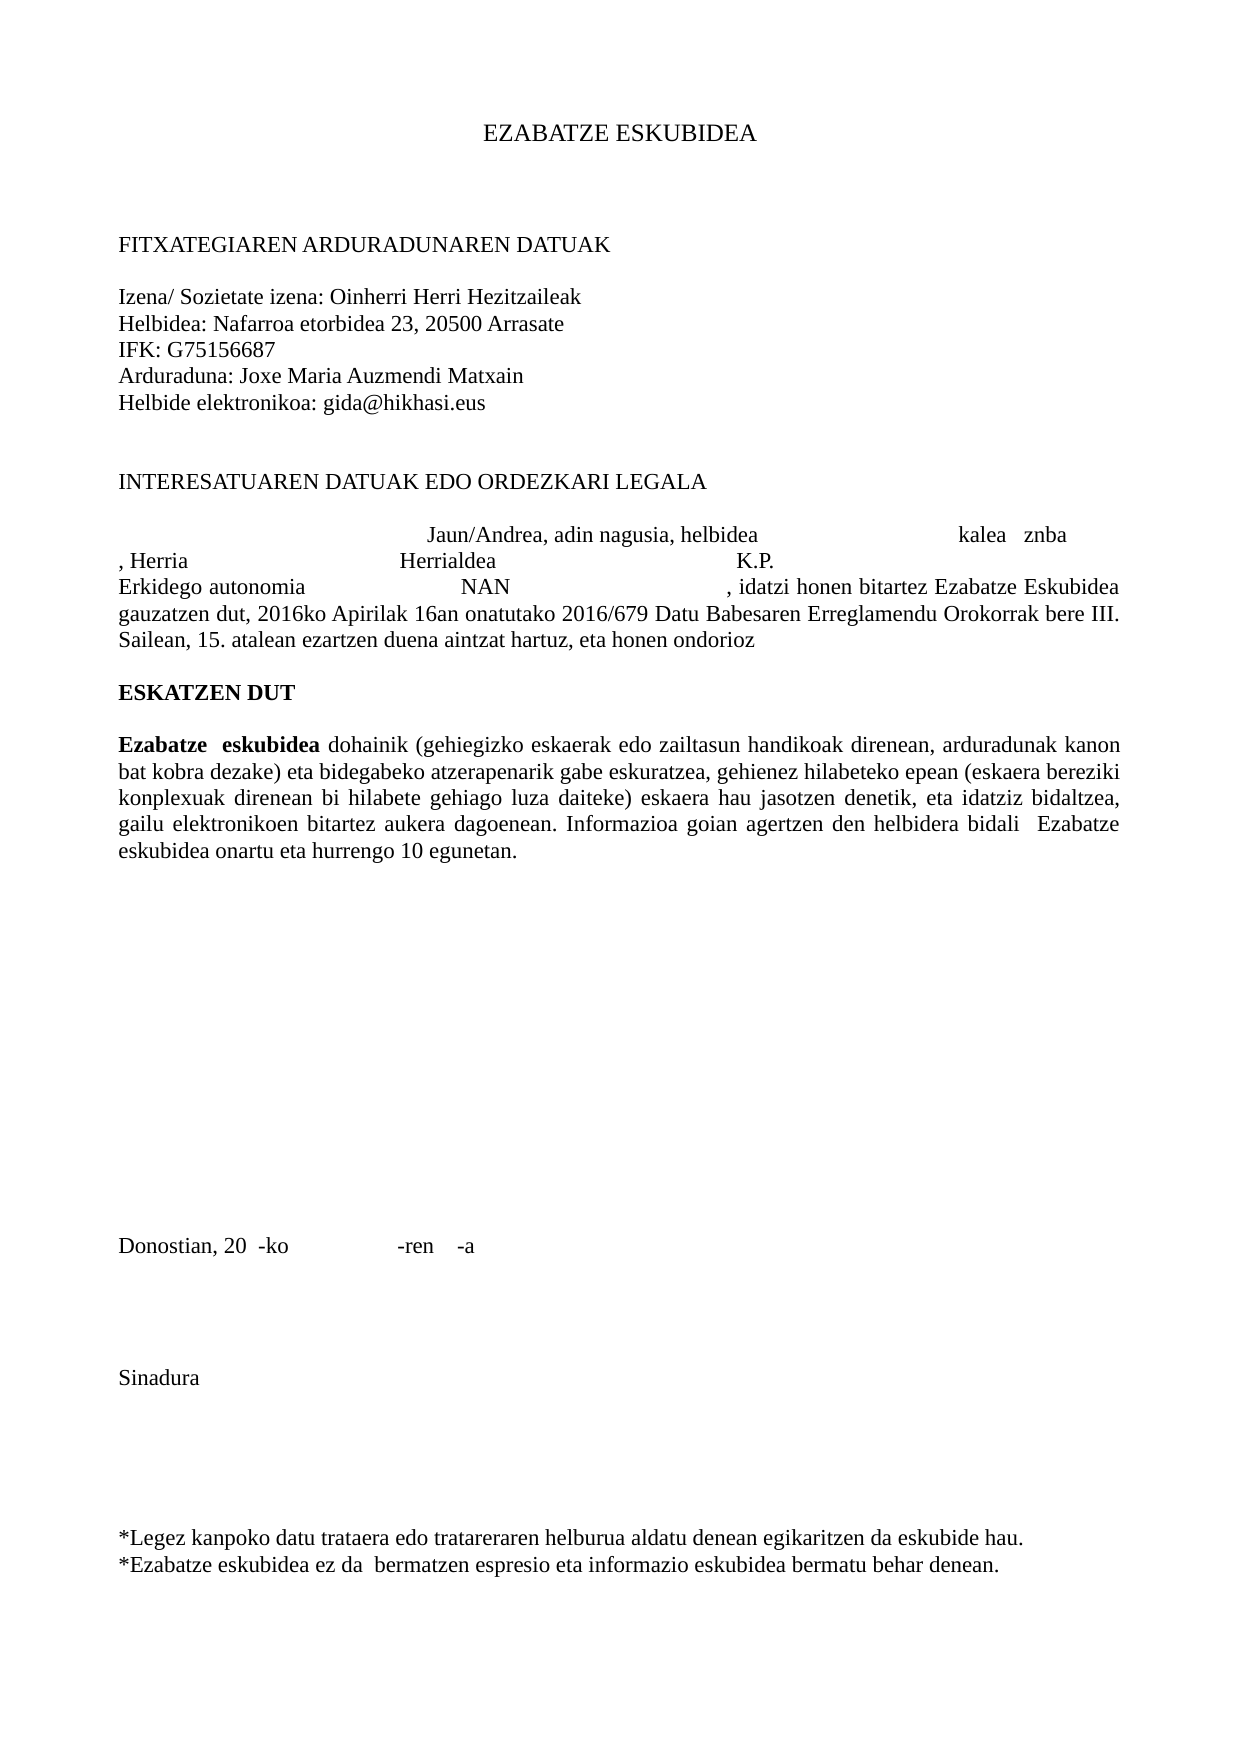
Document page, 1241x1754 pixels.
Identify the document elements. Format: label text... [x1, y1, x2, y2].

text FITXATEGIAREN ARDURADUNAREN DATUAK [118, 231, 1122, 257]
text *Ezabatze eskubidea ez da bermatzen espresio eta informazio eskubidea bermatu behar denean. [118, 1551, 1122, 1577]
text EZABATZE ESKUBIDEA [118, 118, 1122, 147]
text Sinadura [118, 1364, 1122, 1390]
text *Legez kanpoko datu trataera edo tratareraren helburua aldatu denean egikaritzen da eskubide hau. [118, 1524, 1122, 1551]
text Izena/ Sozietate izena: Oinherri Herri Hezitzaileak [118, 283, 1122, 310]
text Arduraduna: Joxe Maria Auzmendi Matxain [118, 362, 1122, 389]
text Helbide elektronikoa: gida@hikhasi.eus [118, 389, 1122, 415]
text INTERESATUAREN DATUAK EDO ORDEZKARI LEGALA [118, 468, 1122, 494]
text ESKATZEN DUT [118, 679, 1122, 705]
text Donostian, 20 -ko -ren -a [118, 1232, 1122, 1258]
text Helbidea: Nafarroa etorbidea 23, 20500 Arrasate [118, 310, 1122, 336]
text Jaun/Andrea, adin nagusia, helbidea kalea znba [118, 521, 1122, 547]
text Ezabatze eskubidea dohainik (gehiegizko eskaerak edo zailtasun handikoak direnean, arduradunak kanon bat kobra dezake) eta bidegabeko atzerapenarik gabe eskuratzea, gehienez hilabeteko epean (eskaera bereziki konplexuak direnean bi hilabete gehiago luza daiteke) eskaera hau jasotzen denetik, eta idatziz bidaltzea, gailu elektronikoen bitartez aukera dagoenean. Informazioa goian agertzen den helbidera bidali Ezabatze eskubidea onartu eta hurrengo 10 egunetan. [118, 731, 1122, 863]
text Erkidego autonomia NAN , idatzi honen bitartez Ezabatze Eskubidea gauzatzen dut, 2016ko Apirilak 16an onatutako 2016/679 Datu Babesaren Erreglamendu Orokorrak bere III. Sailean, 15. atalean ezartzen duena aintzat hartuz, eta honen ondorioz [118, 573, 1122, 652]
text , Herria Herrialdea K.P. [118, 547, 1122, 573]
text IFK: G75156687 [118, 336, 1122, 362]
